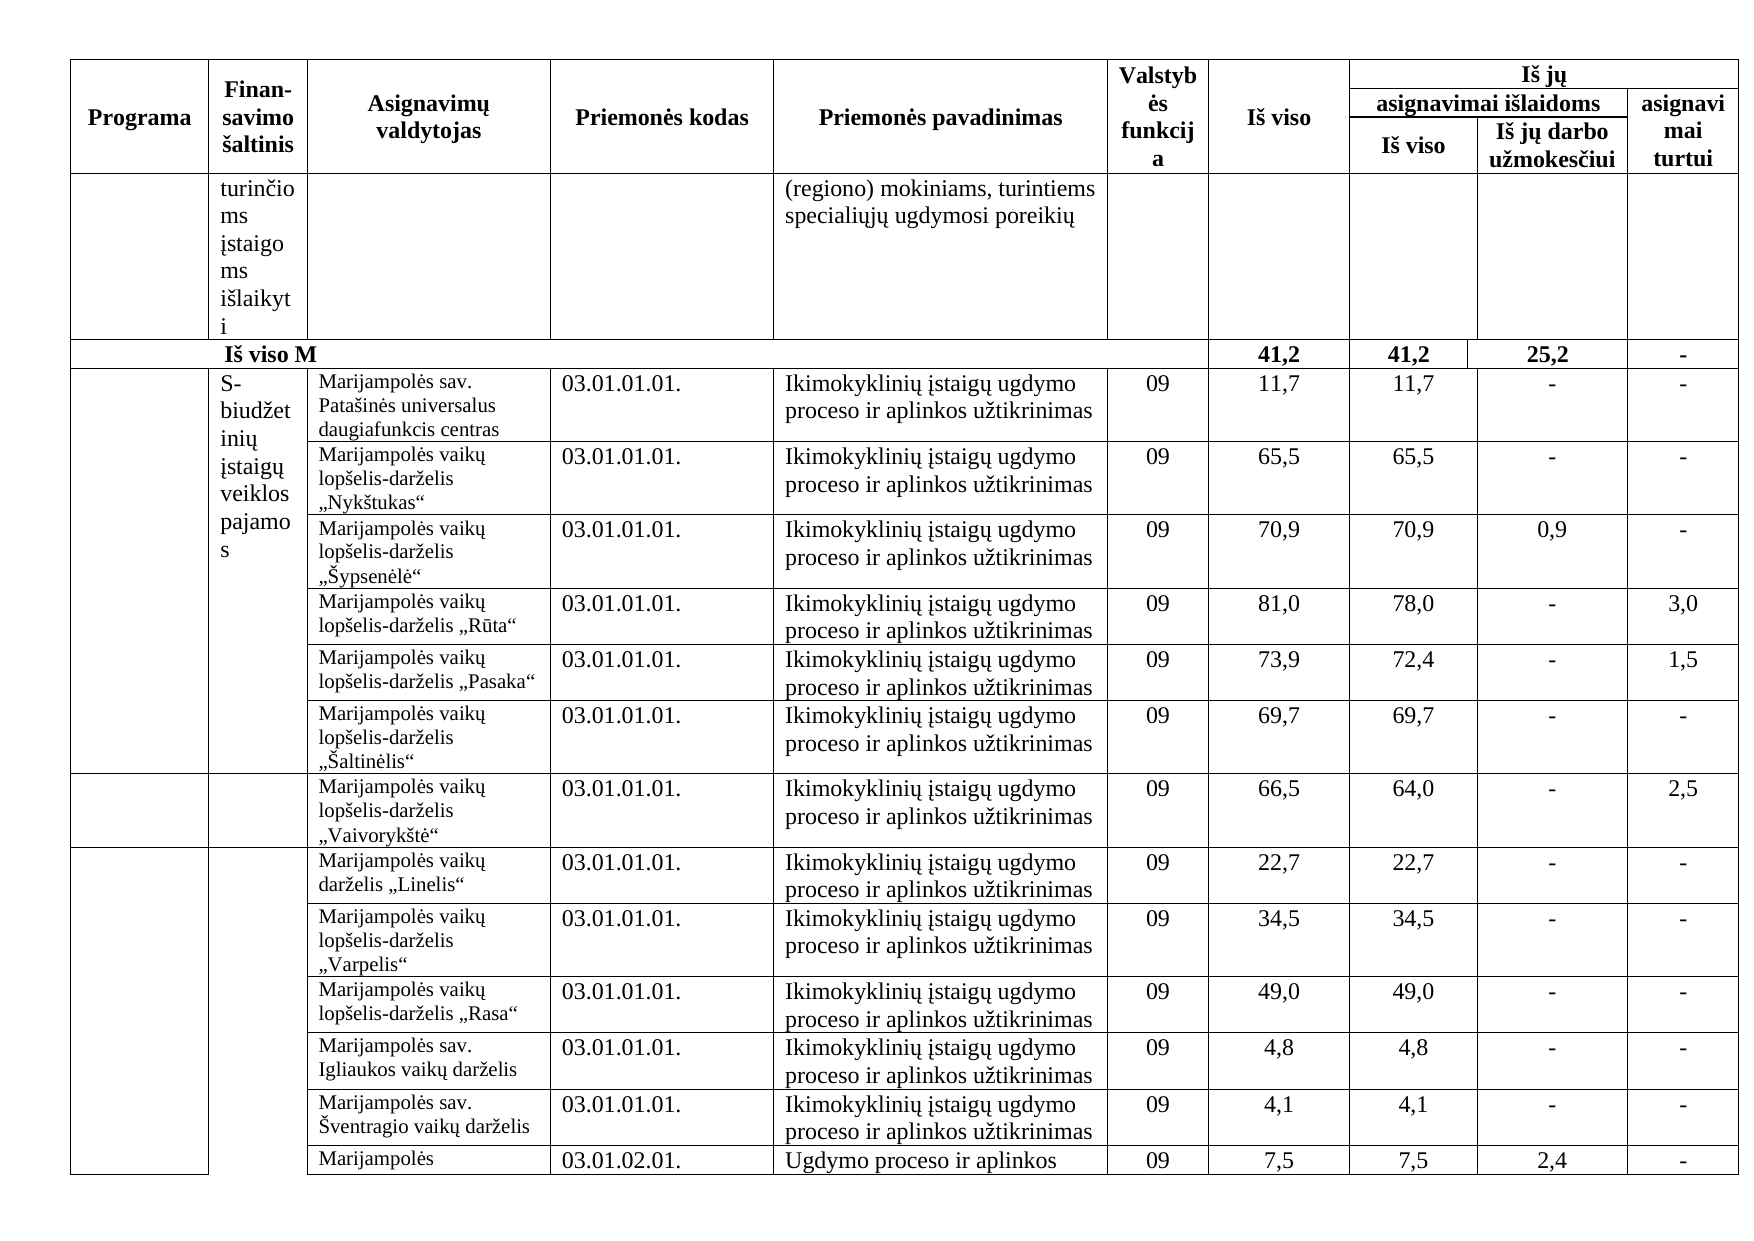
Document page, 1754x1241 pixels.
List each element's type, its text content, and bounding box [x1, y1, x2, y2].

table_cell 09 [1108, 701, 1208, 773]
table_cell Ugdymo proceso ir aplinkos [774, 1146, 1107, 1173]
table_cell Ikimokyklinių įstaigų ugdymo proceso ir aplinkos užtikrinimas [774, 442, 1107, 514]
table_cell 09 [1108, 774, 1208, 847]
table_cell 65,5 [1209, 442, 1349, 514]
table_cell Marijampolės vaikų lopšelis-darželis „Pasaka“ [308, 645, 550, 700]
table_cell Marijampolės sav. Igliaukos vaikų darželis [308, 1033, 550, 1088]
table_cell [1478, 174, 1627, 339]
table_cell - [1478, 369, 1627, 441]
table_cell 3,0 [1628, 589, 1738, 644]
table_cell 22,7 [1209, 848, 1349, 903]
table_cell [71, 174, 208, 339]
table_cell 11,7 [1209, 369, 1349, 441]
table_cell 49,0 [1209, 977, 1349, 1032]
table_cell 09 [1108, 589, 1208, 644]
table_cell [1350, 174, 1477, 339]
table_cell 0,9 [1478, 515, 1627, 588]
table_cell [71, 848, 208, 903]
table_cell turinčioms įstaigoms išlaikyti [209, 174, 307, 339]
table_cell 70,9 [1350, 515, 1477, 588]
table_cell - [1478, 645, 1627, 700]
table_cell Ikimokyklinių įstaigų ugdymo proceso ir aplinkos užtikrinimas [774, 904, 1107, 976]
table_cell - [1478, 1033, 1627, 1088]
table_cell Marijampolės vaikų lopšelis-darželis „Varpelis“ [308, 904, 550, 976]
table_cell - [1628, 1146, 1738, 1173]
table_cell Ikimokyklinių įstaigų ugdymo proceso ir aplinkos užtikrinimas [774, 589, 1107, 644]
table_header Iš viso [1209, 60, 1349, 173]
table_cell Marijampolės vaikų lopšelis-darželis „Šypsenėlė“ [308, 515, 550, 588]
table_cell [551, 174, 773, 339]
table_header Finan-savimo šaltinis [209, 60, 307, 173]
table_cell - [1478, 848, 1627, 903]
table_cell 03.01.01.01. [551, 774, 773, 847]
table_cell Marijampolės vaikų lopšelis-darželis „Šaltinėlis“ [308, 701, 550, 773]
table_cell 4,8 [1209, 1033, 1349, 1088]
table_cell 09 [1108, 848, 1208, 903]
table_header Priemonės kodas [551, 60, 773, 173]
table_cell 03.01.01.01. [551, 515, 773, 588]
table_cell Ikimokyklinių įstaigų ugdymo proceso ir aplinkos užtikrinimas [774, 774, 1107, 847]
table_cell - [1478, 1090, 1627, 1145]
table_cell 2,5 [1628, 774, 1738, 847]
table_cell asignavimai išlaidoms [1350, 89, 1627, 116]
table_cell Marijampolės sav. Šventragio vaikų darželis [308, 1090, 550, 1145]
table_cell 09 [1108, 369, 1208, 441]
table_cell 03.01.01.01. [551, 1090, 773, 1145]
table_cell [71, 774, 208, 847]
table_cell 09 [1108, 1146, 1208, 1173]
table_cell 41,2 [1209, 340, 1349, 368]
table_cell 66,5 [1209, 774, 1349, 847]
table_cell - [1628, 1090, 1738, 1145]
table_cell 7,5 [1350, 1146, 1477, 1173]
table_cell - [1478, 977, 1627, 1032]
table_cell 03.01.01.01. [551, 589, 773, 644]
table_cell Marijampolės vaikų lopšelis-darželis „Rūta“ [308, 589, 550, 644]
table_header Iš jų [1350, 60, 1738, 88]
table_cell 69,7 [1209, 701, 1349, 773]
table_cell - [1628, 848, 1738, 903]
table_cell [71, 903, 208, 1173]
table_cell 65,5 [1350, 442, 1477, 514]
table_cell Ikimokyklinių įstaigų ugdymo proceso ir aplinkos užtikrinimas [774, 701, 1107, 773]
table_cell 03.01.01.01. [551, 645, 773, 700]
table_cell Iš jų darbo užmokesčiui [1478, 118, 1627, 173]
table_cell Ikimokyklinių įstaigų ugdymo proceso ir aplinkos užtikrinimas [774, 369, 1107, 441]
table_cell [209, 588, 307, 773]
table_cell - [1628, 340, 1738, 368]
table_cell Marijampolės vaikų darželis „Linelis“ [308, 848, 550, 903]
table_cell 11,7 [1350, 369, 1477, 441]
table_cell - [1628, 977, 1738, 1032]
table_cell - [1628, 1033, 1738, 1088]
table_cell - [1628, 174, 1738, 339]
table_cell - [1478, 774, 1627, 847]
table_cell [1209, 174, 1349, 339]
table_cell - [1628, 904, 1738, 976]
table_cell - [1628, 515, 1738, 588]
table_cell - [1478, 442, 1627, 514]
table_cell 09 [1108, 515, 1208, 588]
table_cell 1,5 [1628, 645, 1738, 700]
table_cell 64,0 [1350, 774, 1477, 847]
table_cell 09 [1108, 1033, 1208, 1088]
table_cell asignavimai turtui įsigyti [1628, 89, 1738, 173]
table_cell Ikimokyklinių įstaigų ugdymo proceso ir aplinkos užtikrinimas [774, 1090, 1107, 1145]
table_cell [71, 441, 208, 773]
table_cell 34,5 [1209, 904, 1349, 976]
table_cell - [1628, 369, 1738, 441]
table_cell 03.01.01.01. [551, 442, 773, 514]
table_cell (regiono) mokiniams, turintiems specialiųjų ugdymosi poreikių [774, 174, 1107, 339]
table_cell 03.01.01.01. [551, 369, 773, 441]
table_cell 78,0 [1350, 589, 1477, 644]
table_cell [209, 848, 307, 903]
table_header Priemonės pavadinimas [774, 60, 1107, 173]
table_cell Marijampolės vaikų lopšelis-darželis „Vaivorykštė“ [308, 774, 550, 847]
table_cell 03.01.02.01. [551, 1146, 773, 1173]
table_cell Ikimokyklinių įstaigų ugdymo proceso ir aplinkos užtikrinimas [774, 645, 1107, 700]
table_cell 41,2 [1350, 340, 1467, 368]
table_cell - [1478, 904, 1627, 976]
table_cell Marijampolės sav. Patašinės universalus daugiafunkcis centras [308, 369, 550, 441]
table_cell Ikimokyklinių įstaigų ugdymo proceso ir aplinkos užtikrinimas [774, 1033, 1107, 1088]
table_cell 09 [1108, 442, 1208, 514]
table_cell [209, 774, 307, 847]
table_cell - [1478, 589, 1627, 644]
table_cell - [1478, 701, 1627, 773]
table_cell 09 [1108, 1090, 1208, 1145]
table_cell Ikimokyklinių įstaigų ugdymo proceso ir aplinkos užtikrinimas [774, 515, 1107, 588]
table_header Valstybės funkcija [1108, 60, 1208, 173]
table_cell 03.01.01.01. [551, 701, 773, 773]
table_cell [71, 369, 208, 441]
table_cell [308, 174, 550, 339]
table_cell 09 [1108, 977, 1208, 1032]
table_cell 03.01.01.01. [551, 977, 773, 1032]
table_cell Marijampolės vaikų lopšelis-darželis „Nykštukas“ [308, 442, 550, 514]
table_cell 81,0 [1209, 589, 1349, 644]
table_cell 09 [1108, 645, 1208, 700]
table_cell [1108, 174, 1208, 339]
table_cell 09 [1108, 904, 1208, 976]
table_cell Ikimokyklinių įstaigų ugdymo proceso ir aplinkos užtikrinimas [774, 977, 1107, 1032]
table_cell 03.01.01.01. [551, 904, 773, 976]
table_cell 4,1 [1350, 1090, 1477, 1145]
table_cell 25,2 [1468, 340, 1627, 368]
table_header Asignavimų valdytojas [308, 60, 550, 173]
table_cell 70,9 [1209, 515, 1349, 588]
table_header Programa [71, 60, 208, 173]
table_cell Marijampolės [308, 1146, 550, 1173]
table_cell 22,7 [1350, 848, 1477, 903]
table_cell 7,5 [1209, 1146, 1349, 1173]
table_cell 2,4 [1478, 1146, 1627, 1173]
table_cell 4,1 [1209, 1090, 1349, 1145]
table_cell Iš viso [1350, 118, 1477, 173]
table_cell Ikimokyklinių įstaigų ugdymo proceso ir aplinkos užtikrinimas [774, 848, 1107, 903]
table_cell 73,9 [1209, 645, 1349, 700]
table_cell 69,7 [1350, 701, 1477, 773]
table_cell 4,8 [1350, 1033, 1477, 1088]
table_cell S-biudžetinių įstaigų veiklos pajamos [209, 369, 307, 588]
table_cell Marijampolės vaikų lopšelis-darželis „Rasa“ [308, 977, 550, 1032]
table_cell Iš viso M [71, 340, 1208, 368]
table_cell - [1628, 442, 1738, 514]
table_cell 03.01.01.01. [551, 1033, 773, 1088]
table_cell - [1628, 701, 1738, 773]
table_cell 72,4 [1350, 645, 1477, 700]
table_cell 34,5 [1350, 904, 1477, 976]
table_cell [209, 903, 307, 1173]
table_cell 03.01.01.01. [551, 848, 773, 903]
table_cell 49,0 [1350, 977, 1477, 1032]
